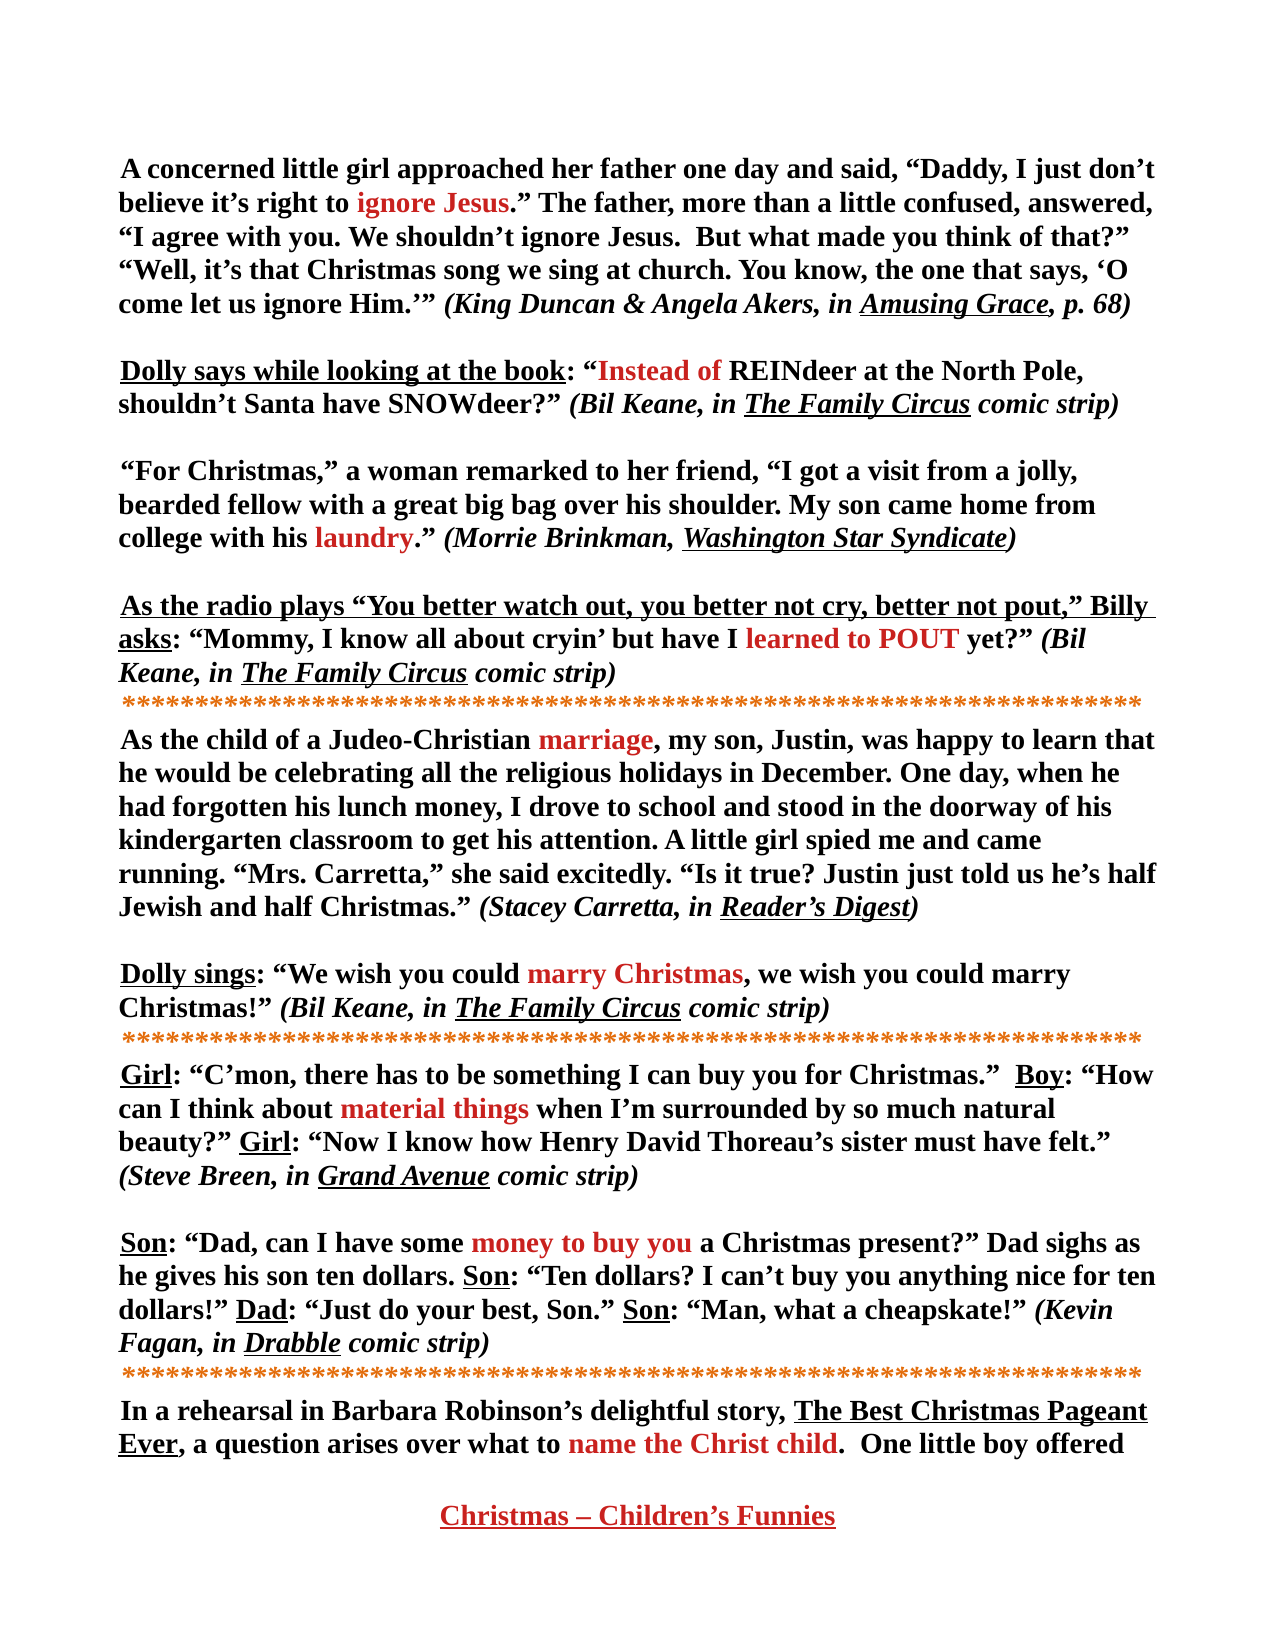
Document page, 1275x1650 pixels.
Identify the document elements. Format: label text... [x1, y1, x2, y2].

text A concerned little girl approached her father one day and said, “Daddy, I just don’t believe it’s right to ignore Jesus.” The father, more than a little confused, answered, “I agree with you. We shouldn’t ignore Jesus. But what made you think of that?” “Well, it’s that Christmas song we sing at church. You know, the one that says, ‘O come let us ignore Him.’” (King Duncan & Angela Akers, in Amusing Grace, p. 68) [118, 152, 1157, 319]
text As the child of a Judeo-Christian marriage, my son, Justin, was happy to learn that he would be celebrating all the religious holidays in December. One day, when he had forgotten his lunch money, I drove to school and stood in the doorway of his kindergarten classroom to get his attention. A little girl spied me and came running. “Mrs. Carretta,” she said excitedly. “Is it true? Justin just told us he’s half Jewish and half Christmas.” (Stacey Carretta, in Reader’s Digest) [118, 722, 1157, 923]
text Girl: “C’mon, there has to be something I can buy you for Christmas.” Boy: “How can I think about material things when I’m surrounded by so much natural beauty?” Girl: “Now I know how Henry David Thoreau’s sister must have felt.” (Steve Breen, in Grand Avenue comic strip) [118, 1057, 1157, 1191]
text In a rehearsal in Barbara Robinson’s delightful story, The Best Christmas Pageant Ever, a question arises over what to name the Christ child. One little boy offered [118, 1393, 1157, 1460]
text “For Christmas,” a woman remarked to her friend, “I got a visit from a jolly, bearded fellow with a great big bag over his shoulder. My son came home from college with his laundry.” (Morrie Brinkman, Washington Star Syndicate) [118, 453, 1157, 554]
text ********************************************************************** [118, 688, 1157, 722]
text Son: “Dad, can I have some money to buy you a Christmas present?” Dad sighs as he gives his son ten dollars. Son: “Ten dollars? I can’t buy you anything nice for ten dollars!” Dad: “Just do your best, Son.” Son: “Man, what a cheapskate!” (Kevin Fagan, in Drabble comic strip) [118, 1225, 1157, 1359]
text Dolly says while looking at the book: “Instead of REINdeer at the North Pole, shouldn’t Santa have SNOWdeer?” (Bil Keane, in The Family Circus comic strip) [118, 353, 1157, 420]
text ********************************************************************** [118, 1024, 1157, 1057]
text Dolly sings: “We wish you could marry Christmas, we wish you could marry Christmas!” (Bil Keane, in The Family Circus comic strip) [118, 957, 1157, 1024]
text As the radio plays “You better watch out, you better not cry, better not pout,” Billy asks: “Mommy, I know all about cryin’ but have I learned to POUT yet?” (Bil Keane, in The Family Circus comic strip) [118, 588, 1157, 688]
text ********************************************************************** [118, 1359, 1157, 1393]
